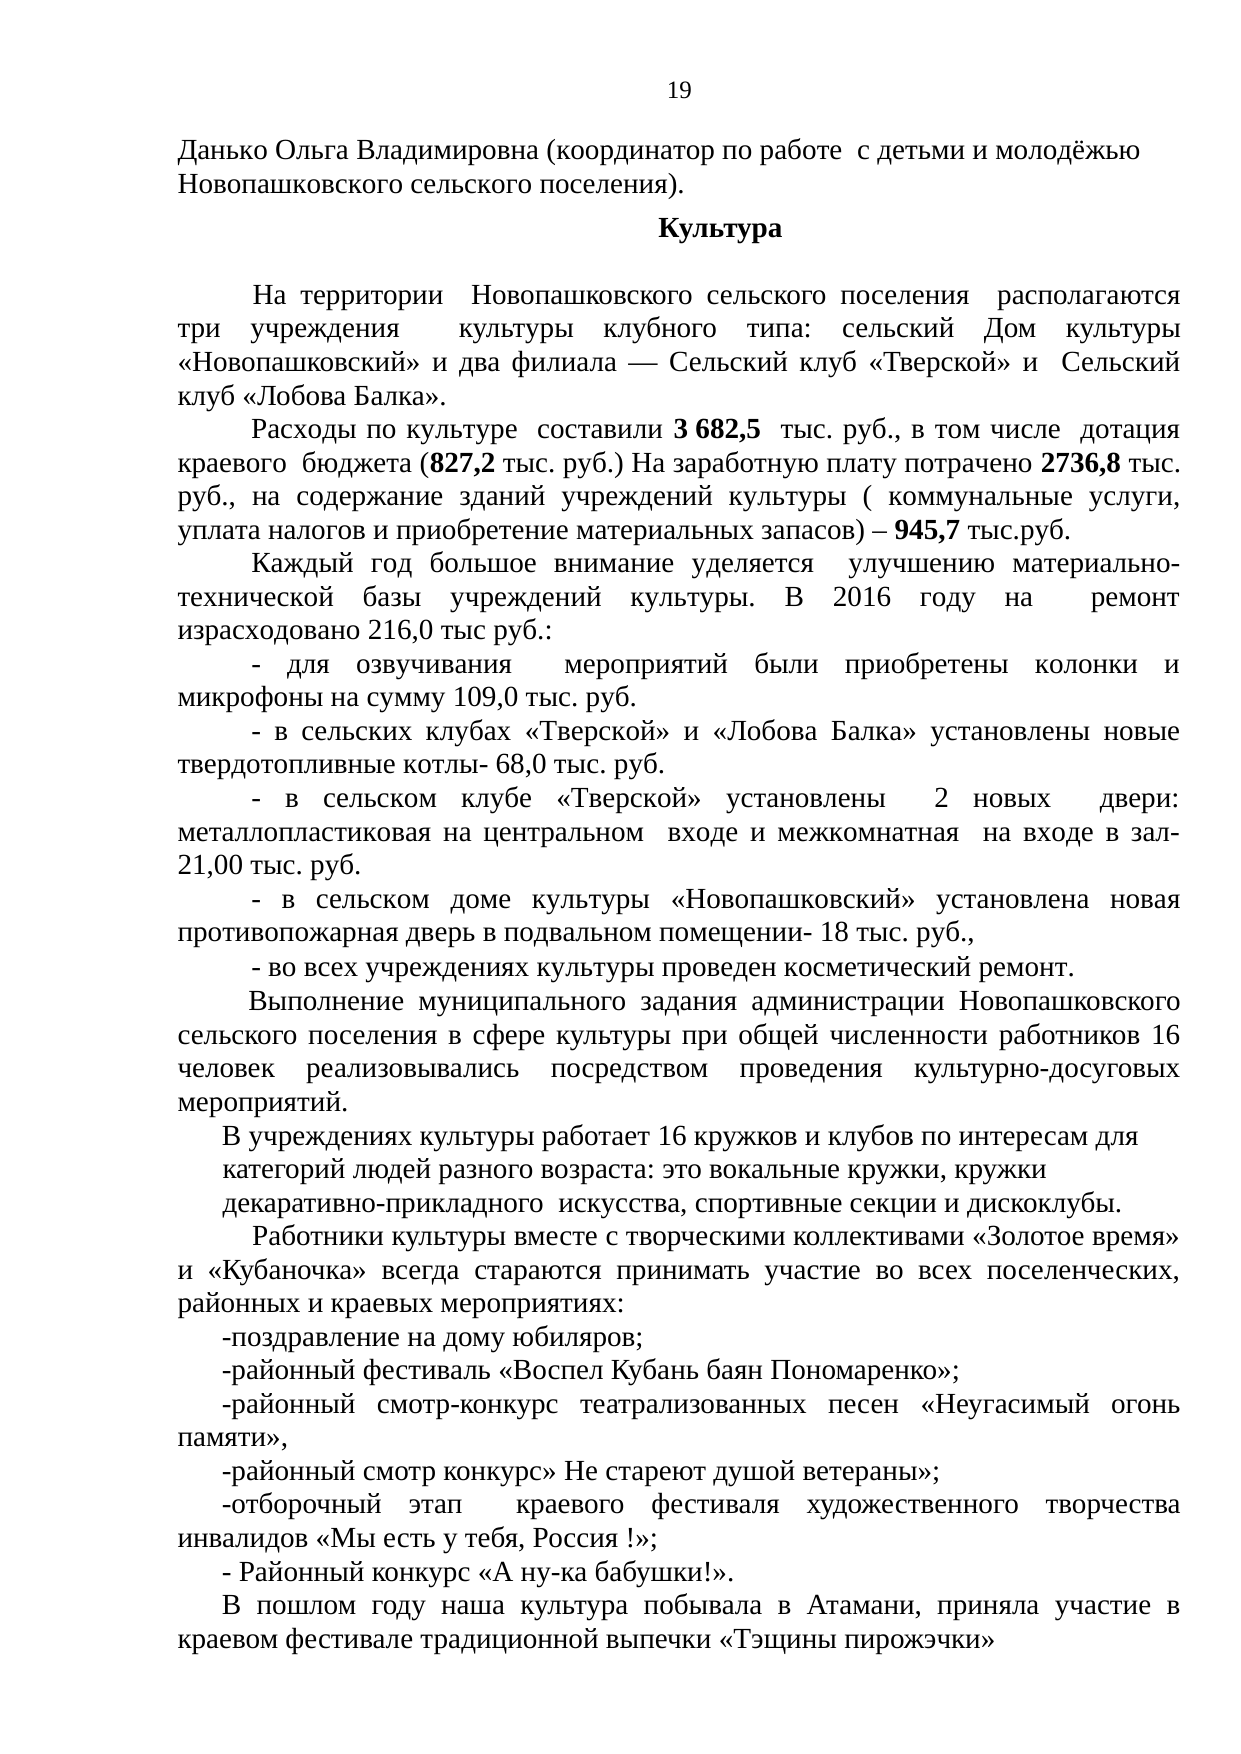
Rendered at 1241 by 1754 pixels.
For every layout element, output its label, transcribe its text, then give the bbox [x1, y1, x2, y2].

text -районный фестиваль «Воспел Кубань баян Пономаренко»; [177, 1352, 1181, 1386]
text -поздравление на дому юбиляров; [177, 1319, 1181, 1352]
text - Районный конкурс «А ну-ка бабушки!». [177, 1554, 1181, 1587]
text Работники культуры вместе с творческими коллективами «Золотое время» и «Кубаночка» всегда стараются принимать участие во всех поселенческих, районных и краевых мероприятиях: [177, 1218, 1181, 1319]
text Культура [177, 210, 1181, 243]
text Данько Ольга Владимировна (координатор по работе с детьми и молодёжью Новопашковского сельского поселения). [177, 132, 1181, 199]
text - в сельском клубе «Тверской» установлены 2 новых двери: металлопластиковая на центральном входе и межкомнатная на входе в зал- 21,00 тыс. руб. [177, 780, 1181, 881]
text - в сельских клубах «Тверской» и «Лобова Балка» установлены новые твердотопливные котлы- 68,0 тыс. руб. [177, 713, 1181, 780]
text Каждый год большое внимание уделяется улучшению материально-технической базы учреждений культуры. В 2016 году на ремонт израсходовано 216,0 тыс руб.: [177, 545, 1181, 646]
list В учреждениях культуры работает 16 кружков и клубов по интересам для категорий людей разного возраста: это вокальные кружки, кружки декаративно-прикладного искусства, спортивные секции и дискоклубы. [177, 1118, 1181, 1218]
text - в сельском доме культуры «Новопашковский» установлена новая противопожарная дверь в подвальном помещении- 18 тыс. руб., [177, 881, 1181, 948]
text На территории Новопашковского сельского поселения располагаются три учреждения культуры клубного типа: сельский Дом культуры «Новопашковский» и два филиала — Сельский клуб «Тверской» и Сельский клуб «Лобова Балка». [177, 277, 1181, 411]
text -районный смотр-конкурс театрализованных песен «Неугасимый огонь памяти», [177, 1386, 1181, 1453]
text -районный смотр конкурс» Не стареют душой ветераны»; [177, 1453, 1181, 1487]
text Выполнение муниципального задания администрации Новопашковского сельского поселения в сфере культуры при общей численности работников 16 человек реализовывались посредством проведения культурно-досуговых мероприятий. [177, 983, 1181, 1118]
text В пошлом году наша культура побывала в Атамани, приняла участие в краевом фестивале традиционной выпечки «Тэщины пирожэчки» [177, 1587, 1181, 1654]
text - для озвучивания мероприятий были приобретены колонки и микрофоны на сумму 109,0 тыс. руб. [177, 646, 1181, 713]
text Расходы по культуре составили 3 682,5 тыс. руб., в том числе дотация краевого бюджета (827,2 тыс. руб.) На заработную плату потрачено 2736,8 тыс. руб., на содержание зданий учреждений культуры ( коммунальные услуги, уплата налогов и приобретение материальных запасов) – 945,7 тыс.руб. [177, 411, 1181, 545]
text - во всех учреждениях культуры проведен косметический ремонт. [177, 948, 1181, 983]
text -отборочный этап краевого фестиваля художественного творчества инвалидов «Мы есть у тебя, Россия !»; [177, 1487, 1181, 1554]
